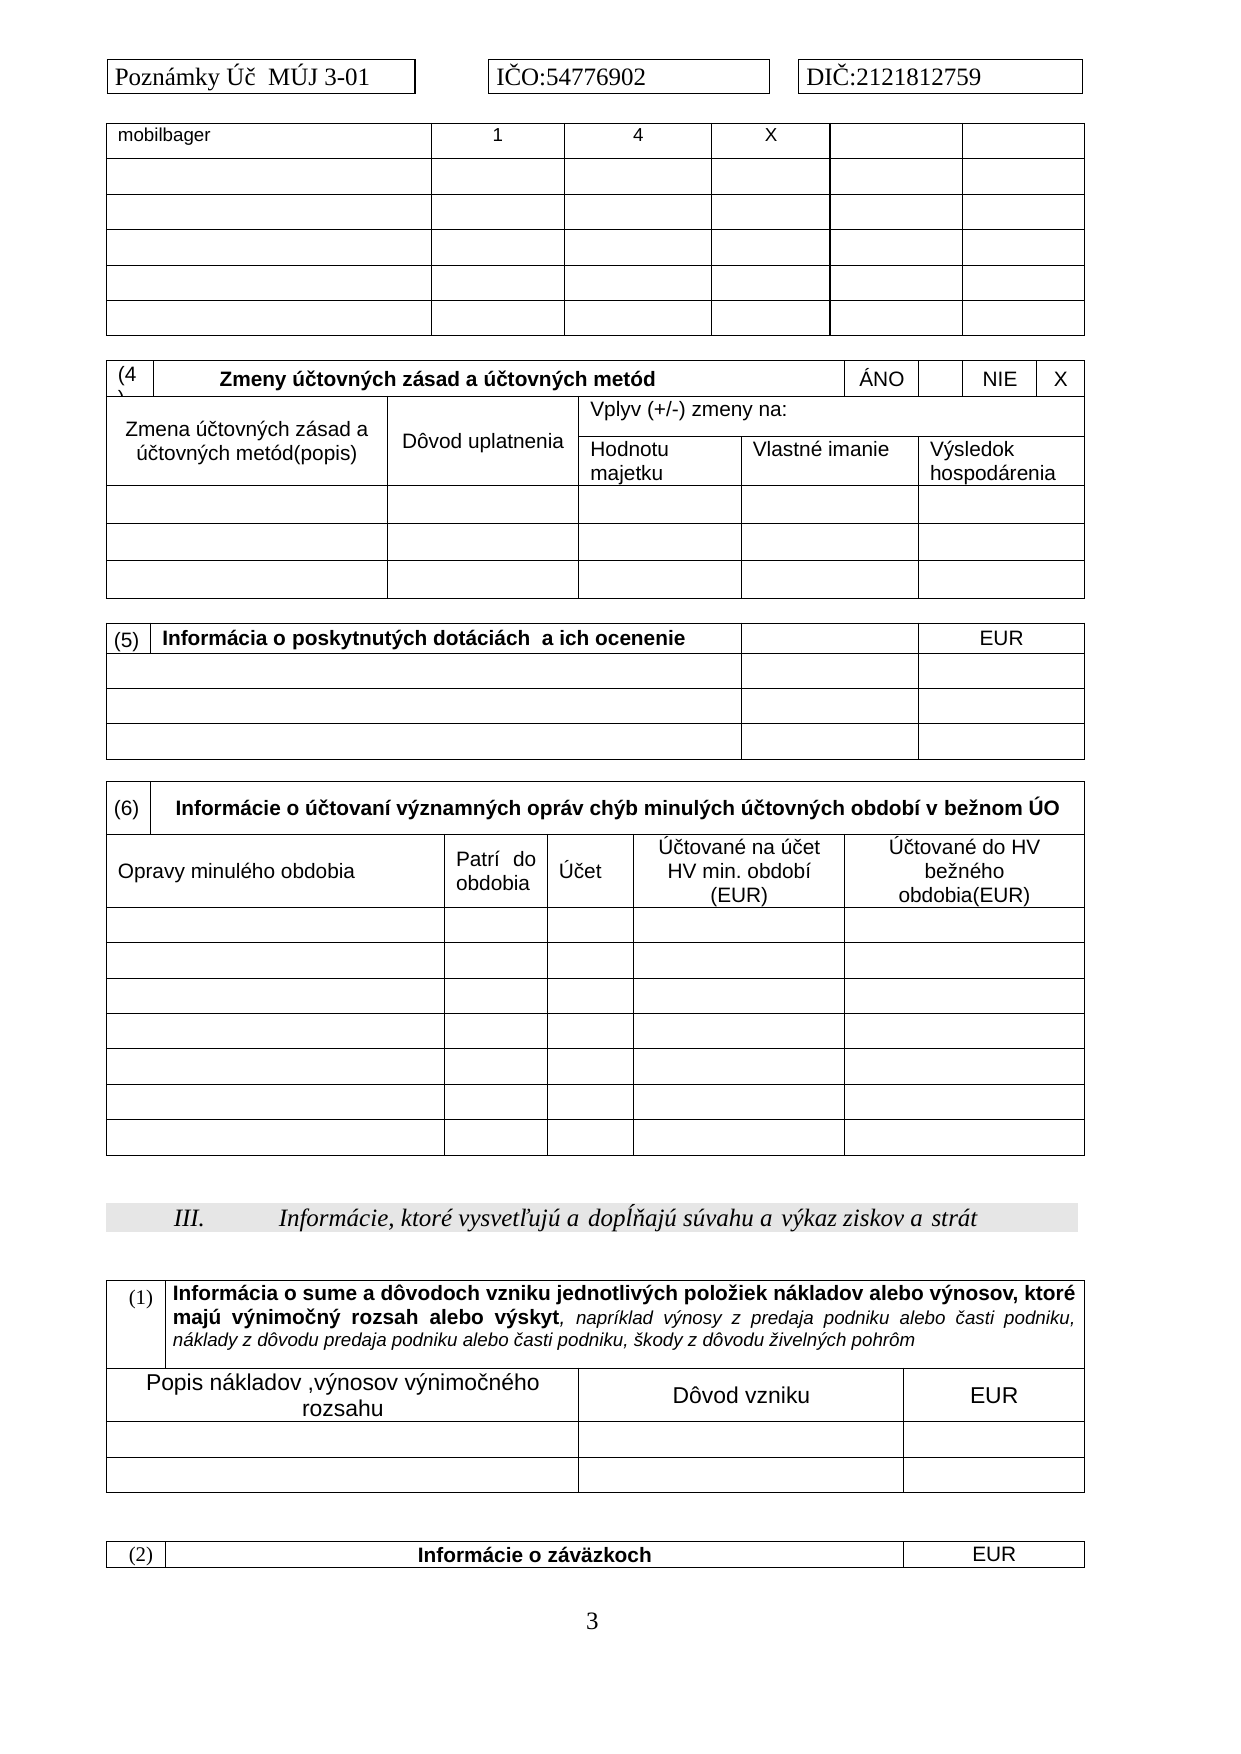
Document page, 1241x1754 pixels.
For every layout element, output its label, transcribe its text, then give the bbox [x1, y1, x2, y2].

table_cell Účet [548, 835, 633, 907]
table_cell [831, 301, 962, 335]
table_cell [107, 266, 431, 300]
table_cell [432, 230, 564, 264]
table_cell [963, 301, 1084, 335]
table_cell [904, 1422, 1084, 1457]
table_cell [445, 1014, 547, 1048]
table_cell [579, 561, 741, 598]
table_cell [845, 979, 1084, 1013]
table_header EUR [904, 1542, 1084, 1567]
table_cell [634, 943, 844, 977]
table_cell [432, 195, 564, 229]
table_cell [107, 979, 444, 1013]
table_cell Výsledok hospodárenia [919, 437, 1084, 485]
table_cell [845, 1014, 1084, 1048]
table_cell [388, 486, 578, 523]
table_cell Patrí do obdobia [445, 835, 547, 907]
table_cell [919, 724, 1084, 759]
table_header NIE [963, 361, 1036, 396]
table_cell [107, 689, 741, 723]
table_cell Vplyv (+/-) zmeny na: [579, 397, 1084, 436]
table_cell [548, 979, 633, 1013]
table_cell [712, 301, 829, 335]
table_cell [107, 230, 431, 264]
table_cell [107, 724, 741, 759]
table_cell [579, 524, 741, 560]
table_cell [963, 159, 1084, 194]
table_cell [445, 908, 547, 942]
table_cell [107, 1422, 578, 1457]
table_cell [445, 1085, 547, 1119]
table_header [107, 624, 150, 652]
table_cell [919, 561, 1084, 598]
list Informácie, ktoré vysvetľujú a dopĺňajú súvahu a výkaz ziskov a strát [106, 1203, 1078, 1232]
table_cell [388, 524, 578, 560]
table_header Informácie o záväzkoch [166, 1542, 903, 1567]
table_cell [445, 943, 547, 977]
table_cell [107, 159, 431, 194]
table_cell [107, 524, 387, 560]
table_cell [634, 979, 844, 1013]
table_cell [107, 1120, 444, 1154]
table_cell [107, 195, 431, 229]
table_cell [107, 561, 387, 598]
table_cell [634, 1085, 844, 1119]
table_cell [445, 1120, 547, 1154]
table_header ÁNO [845, 361, 918, 396]
table_header Informácia o poskytnutých dotáciách a ich ocenenie [151, 624, 741, 652]
table_header EUR [919, 624, 1084, 652]
table_header Informácia o sume a dôvodoch vzniku jednotlivých položiek nákladov alebo výnosov, ktoré majú výnimočný rozsah alebo výskyt, napríklad výnosy z predaja podniku alebo časti podniku, náklady z dôvodu predaja podniku alebo časti podniku, škody z dôvodu živelných pohrôm [166, 1281, 1084, 1367]
table_cell [634, 1049, 844, 1084]
table_cell [107, 908, 444, 942]
table_cell [445, 1049, 547, 1084]
table_cell [548, 1120, 633, 1154]
table_cell Hodnotu majetku [579, 437, 741, 485]
table_cell [548, 943, 633, 977]
table_cell [742, 561, 918, 598]
table_cell [831, 159, 962, 194]
table_cell [963, 230, 1084, 264]
table_header Informácie o účtovaní významných opráv chýb minulých účtovných období v bežnom ÚO [151, 782, 1084, 834]
table_cell [904, 1458, 1084, 1492]
table_cell [565, 266, 711, 300]
table_cell [831, 195, 962, 229]
table_cell [548, 908, 633, 942]
table_cell Účtované na účet HV min. období (EUR) [634, 835, 844, 907]
table_cell [634, 1014, 844, 1048]
table_cell [107, 1014, 444, 1048]
table_header X [1037, 361, 1084, 396]
table_cell [712, 230, 829, 264]
table_cell 4 [565, 124, 711, 158]
table_cell [634, 908, 844, 942]
table_cell [742, 654, 918, 688]
table_cell [565, 230, 711, 264]
table_cell Dôvod uplatnenia [388, 397, 578, 485]
table_cell [565, 159, 711, 194]
table_cell [579, 486, 741, 523]
table_cell [388, 561, 578, 598]
table_cell [845, 1120, 1084, 1154]
table_cell Dôvod vzniku [579, 1369, 903, 1421]
table_cell [712, 266, 829, 300]
table_cell [712, 195, 829, 229]
table_header Zmeny účtovných zásad a účtovných metód [154, 361, 844, 396]
table_cell [963, 195, 1084, 229]
table_cell [445, 979, 547, 1013]
table_cell [742, 524, 918, 560]
table_header [742, 624, 918, 652]
table_cell [919, 689, 1084, 723]
table_cell [831, 266, 962, 300]
table_cell Účtované do HV bežného obdobia(EUR) [845, 835, 1084, 907]
table_cell [963, 124, 1084, 158]
table_cell [107, 654, 741, 688]
table_cell [548, 1014, 633, 1048]
table_cell [432, 159, 564, 194]
table_cell [845, 1049, 1084, 1084]
table_cell [565, 301, 711, 335]
table_header [107, 1281, 165, 1367]
table_cell [634, 1120, 844, 1154]
table_cell [742, 689, 918, 723]
table_cell [107, 1049, 444, 1084]
table_cell [107, 301, 431, 335]
table_cell EUR [904, 1369, 1084, 1421]
table_cell [831, 124, 962, 158]
table_cell Opravy minulého obdobia [107, 835, 444, 907]
table_cell [712, 159, 829, 194]
table_header [107, 782, 150, 834]
table_cell Popis nákladov ,výnosov výnimočného rozsahu [107, 1369, 578, 1421]
table_cell [919, 486, 1084, 523]
table_cell [845, 943, 1084, 977]
table_cell [548, 1049, 633, 1084]
table_cell [845, 1085, 1084, 1119]
table_cell [831, 230, 962, 264]
table_cell [107, 1458, 578, 1492]
table_cell Vlastné imanie [742, 437, 918, 485]
table_header [107, 361, 153, 396]
table_header [107, 1542, 165, 1567]
table_cell [107, 943, 444, 977]
table_header [919, 361, 962, 396]
table_cell [919, 524, 1084, 560]
table_cell Zmena účtovných zásad a účtovných metód(popis) [107, 397, 387, 485]
table_cell [919, 654, 1084, 688]
table_cell [107, 486, 387, 523]
table_cell [107, 1085, 444, 1119]
table_cell [742, 486, 918, 523]
table_cell [579, 1422, 903, 1457]
table_cell [579, 1458, 903, 1492]
table_cell [845, 908, 1084, 942]
table_cell [742, 724, 918, 759]
table_cell [963, 266, 1084, 300]
table_cell [565, 195, 711, 229]
table_cell 1 [432, 124, 564, 158]
table_cell [432, 301, 564, 335]
table_cell X [712, 124, 829, 158]
table_cell [432, 266, 564, 300]
table_cell mobilbager [107, 124, 431, 158]
table_cell [548, 1085, 633, 1119]
